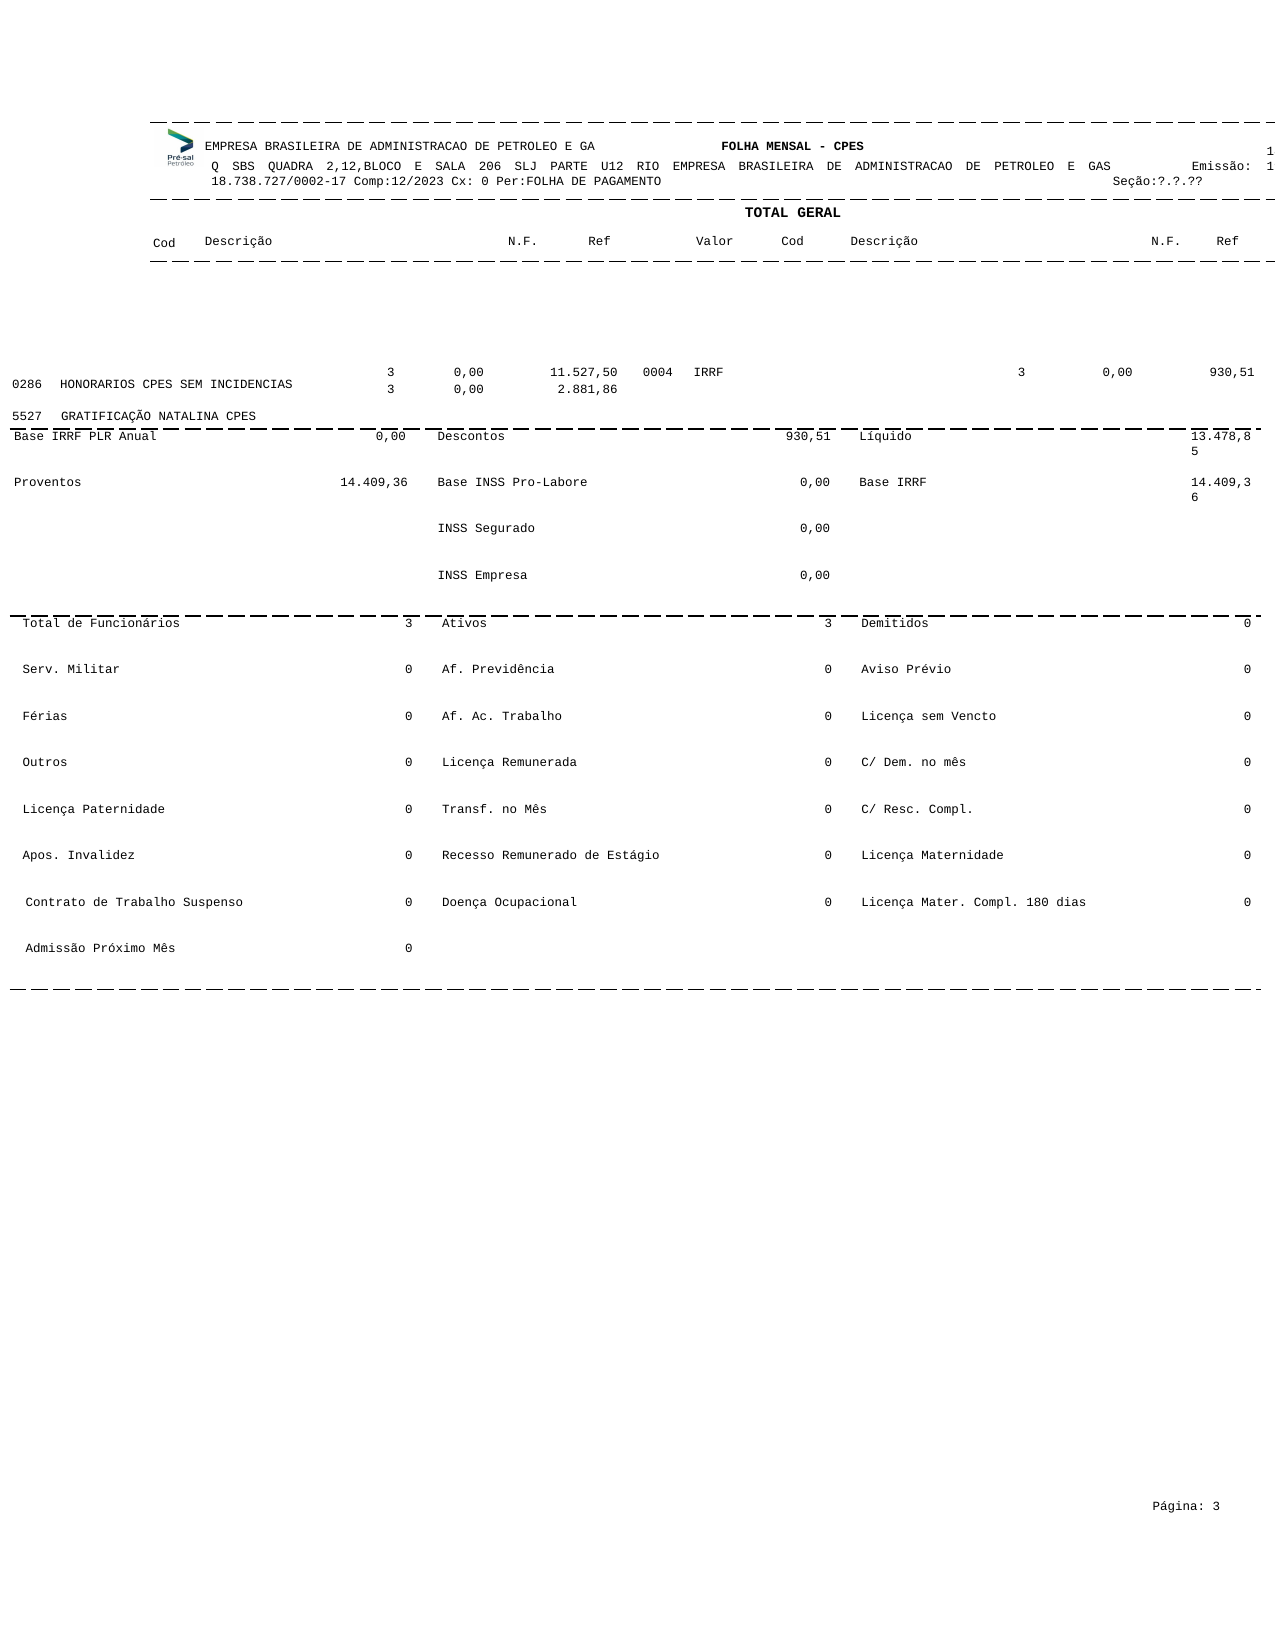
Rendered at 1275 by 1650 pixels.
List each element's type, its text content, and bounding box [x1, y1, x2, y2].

table_cell Cod [150, 199, 204, 261]
table_cell [550, 428, 643, 476]
table_cell Férias [10, 710, 340, 756]
table_cell Outros [10, 756, 340, 803]
table_cell INSS Segurado [438, 523, 643, 569]
table_header [150, 122, 204, 198]
table_cell Licença Remunerada [438, 756, 643, 803]
table_cell [1103, 523, 1191, 569]
table_cell 0,00 [786, 523, 859, 569]
table_cell 0,00 [340, 428, 437, 476]
table_cell Base INSS Pro-Labore [438, 476, 643, 522]
table_cell 0 [340, 896, 437, 942]
table_cell 0 [786, 803, 859, 849]
table_cell Total de Funcionários [10, 615, 340, 663]
table_cell [643, 476, 693, 522]
table_cell Base IRRF [859, 476, 1102, 522]
table_cell [859, 523, 1102, 569]
table_cell Transf. no Mês [438, 803, 643, 849]
table_cell Aviso Prévio [859, 663, 1102, 710]
table_header IRRF [693, 366, 786, 428]
table_cell [693, 756, 786, 803]
table_cell 14.409,36 [1191, 476, 1261, 522]
table_cell Ativos [438, 615, 643, 663]
table_cell 0 [786, 756, 859, 803]
table_cell C/ Dem. no mês [859, 756, 1102, 803]
table_header 3 [859, 366, 1102, 428]
table_cell Admissão Próximo Mês [10, 942, 340, 988]
table_cell [1103, 803, 1191, 849]
table_cell [1103, 710, 1191, 756]
table_cell 0 [786, 896, 859, 942]
table_cell [643, 663, 693, 710]
table_cell Proventos [10, 476, 340, 522]
table_header Emissão: Seção:?.?.?? [1113, 122, 1266, 198]
table_cell Apos. Invalidez [10, 849, 340, 896]
table_cell 14.409,36 [340, 476, 437, 522]
table_cell [1103, 896, 1191, 942]
table_cell N.F. Ref [1113, 199, 1266, 261]
table_cell [859, 569, 1102, 615]
table_cell Licença Mater. Compl. 180 dias [859, 896, 1102, 942]
table_cell 0,00 [786, 569, 859, 615]
table_cell 0 [340, 663, 437, 710]
table_cell Valor [1266, 200, 1275, 261]
table_cell Descontos [438, 428, 550, 476]
table_cell [693, 710, 786, 756]
table_cell [786, 942, 859, 988]
table_cell 0 [340, 942, 437, 988]
table_cell [643, 756, 693, 803]
table_cell [643, 710, 693, 756]
table_cell [1103, 615, 1191, 663]
table_cell [693, 849, 786, 896]
table_cell INSS Empresa [438, 569, 643, 615]
table_cell [693, 569, 786, 615]
table_cell [1191, 569, 1261, 615]
table_cell 3 [340, 615, 437, 663]
table_cell [693, 428, 786, 476]
table_cell 0 [1191, 896, 1261, 942]
table_cell [10, 569, 340, 615]
table_cell C/ Resc. Compl. [859, 803, 1102, 849]
table_cell [340, 523, 437, 569]
table_cell 0 [340, 756, 437, 803]
table_cell [693, 942, 786, 988]
table_cell Líquido [859, 428, 1102, 476]
table_cell [340, 569, 437, 615]
table_cell [643, 615, 693, 663]
table_cell Serv. Militar [10, 663, 340, 710]
table_cell TOTAL GERAL Descrição N.F. Ref Valor Cod Descrição [205, 199, 1113, 261]
table_cell 0 [1191, 663, 1261, 710]
table_cell [693, 896, 786, 942]
table_cell Recesso Remunerado de Estágio [438, 849, 693, 896]
table_cell 0 [1191, 710, 1261, 756]
table_cell 0 [1191, 615, 1261, 663]
table_cell [10, 523, 340, 569]
table_header 930,51 [1191, 366, 1261, 428]
table_cell [693, 803, 786, 849]
table_cell [693, 476, 786, 522]
table_cell [643, 523, 693, 569]
table_cell Licença Paternidade [10, 803, 340, 849]
table_cell 0 [786, 710, 859, 756]
table_cell [1191, 942, 1261, 988]
table_cell Licença sem Vencto [859, 710, 1102, 756]
table_cell [1191, 523, 1261, 569]
table_cell Doença Ocupacional [438, 896, 693, 942]
table_cell [1103, 663, 1191, 710]
table_cell [1103, 849, 1191, 896]
table_cell [1103, 756, 1191, 803]
table_header [786, 366, 859, 428]
table_cell [643, 569, 693, 615]
table_header EMPRESA BRASILEIRA DE ADMINISTRACAO DE PETROLEO E GA FOLHA MENSAL - CPES Q SBS QUADRA 2,12,BLOCO E SALA 206 SLJ PARTE U12 RIO EMPRESA BRASILEIRA DE ADMINISTRACAO DE PETROLEO E GAS 18.738.727/0002-17 Comp:12/2023 Cx: 0 Per:FOLHA DE PAGAMENTO [205, 122, 1113, 198]
table_header 0,00 0,00 [438, 366, 550, 428]
table_cell [1103, 428, 1191, 476]
table_header 0286 HONORARIOS CPES SEM INCIDENCIAS 5527 GRATIFICAÇÃO NATALINA CPES [10, 366, 340, 428]
table_cell [643, 803, 693, 849]
table_header 3 3 [340, 366, 437, 428]
table_cell 930,51 [786, 428, 859, 476]
table_header 0,00 [1103, 366, 1191, 428]
table_cell 0 [1191, 849, 1261, 896]
table_cell [1103, 942, 1191, 988]
table_cell Licença Maternidade [859, 849, 1102, 896]
table_cell [693, 523, 786, 569]
table_cell 0 [786, 663, 859, 710]
table_cell [859, 942, 1102, 988]
table_cell 0 [340, 710, 437, 756]
table_cell [643, 428, 693, 476]
table_cell Demitidos [859, 615, 1102, 663]
table_cell 3 [786, 615, 859, 663]
table_cell 0,00 [786, 476, 859, 522]
table_cell 0 [340, 849, 437, 896]
table_cell 0 [786, 849, 859, 896]
table_cell 0 [1191, 803, 1261, 849]
table_cell [693, 615, 786, 663]
table_cell [693, 663, 786, 710]
table_cell Af. Previdência [438, 663, 643, 710]
table_cell Af. Ac. Trabalho [438, 710, 643, 756]
table_cell [1103, 476, 1191, 522]
table_cell 0 [1191, 756, 1261, 803]
table_cell Contrato de Trabalho Suspenso [10, 896, 340, 942]
table_header 0004 [643, 366, 693, 428]
table_cell Base IRRF PLR Anual [10, 428, 340, 476]
table_cell 0 [340, 803, 437, 849]
table_header 11.527,50 2.881,86 [550, 366, 643, 428]
table_cell [1103, 569, 1191, 615]
table_cell 13.478,85 [1191, 428, 1261, 476]
table_cell [438, 942, 693, 988]
